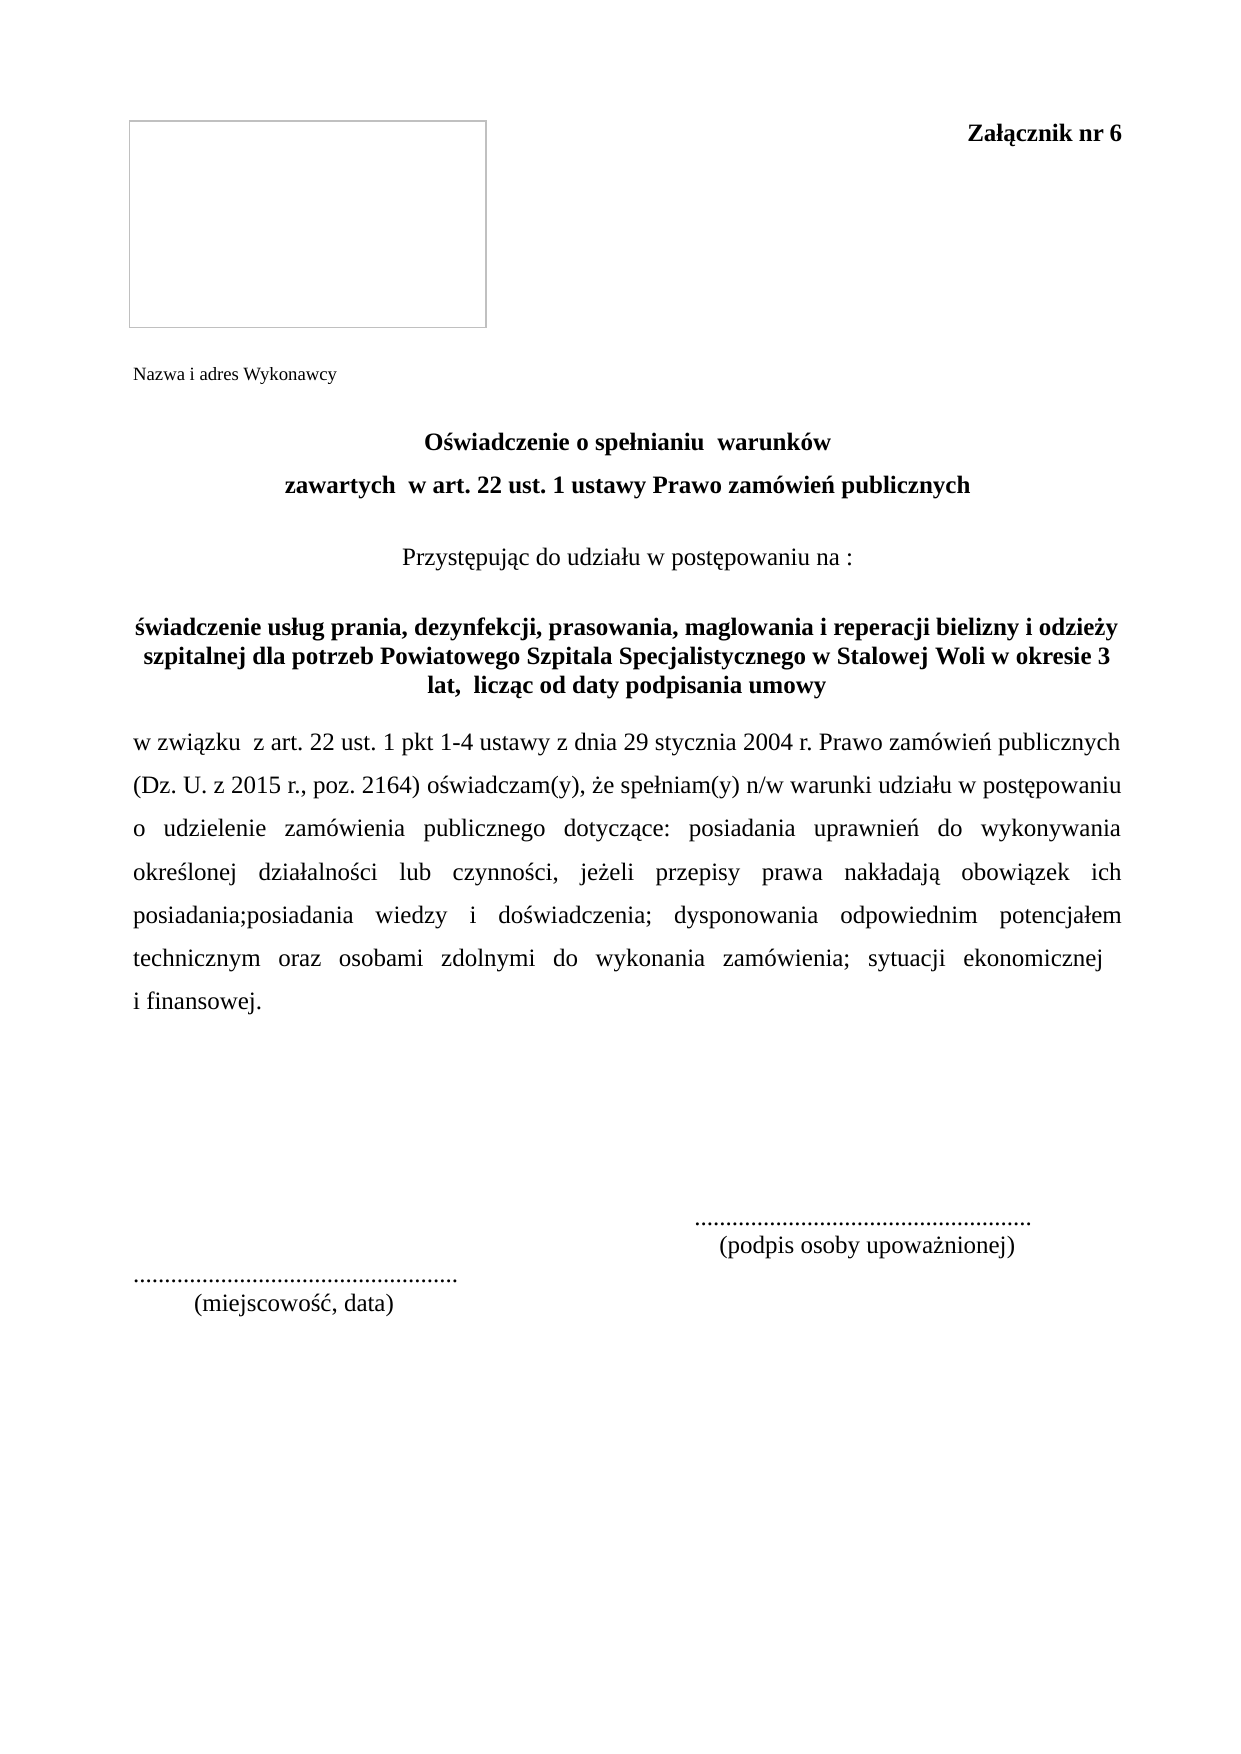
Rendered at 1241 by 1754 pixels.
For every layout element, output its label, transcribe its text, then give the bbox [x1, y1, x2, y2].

text Przystępując do udziału w postępowaniu na : [133, 542, 1122, 571]
text (podpis osoby upoważnionej) [133, 1230, 1122, 1259]
text .................................................... [133, 1259, 1122, 1288]
text ...................................................... [133, 1202, 1122, 1230]
text Oświadczenie o spełnianiu warunków [133, 427, 1122, 456]
text (miejscowość, data) [138, 1288, 1122, 1317]
text Nazwa i adres Wykonawcy [133, 362, 1122, 384]
text świadczenie usług prania, dezynfekcji, prasowania, maglowania i reperacji bielizny i odzieży szpitalnej dla potrzeb Powiatowego Szpitala Specjalistycznego w Stalowej Woli w okresie 3 lat, licząc od daty podpisania umowy [131, 612, 1122, 698]
text w związku z art. 22 ust. 1 pkt 1-4 ustawy z dnia 29 stycznia 2004 r. Prawo zamówień publicznych (Dz. U. z 2015 r., poz. 2164) oświadczam(y), że spełniam(y) n/w warunki udziału w postępowaniu o udzielenie zamówienia publicznego dotyczące: posiadania uprawnień do wykonywania określonej działalności lub czynności, jeżeli przepisy prawa nakładają obowiązek ich posiadania;posiadania wiedzy i doświadczenia; dysponowania odpowiednim potencjałem technicznym oraz osobami zdolnymi do wykonania zamówienia; sytuacji ekonomicznej i finansowej. [133, 727, 1122, 1015]
text Załącznik nr 6 [133, 118, 1122, 147]
subtitle zawartych w art. 22 ust. 1 ustawy Prawo zamówień publicznych [133, 470, 1122, 499]
text (pieczątka Wykonawcy) [487, 291, 1122, 310]
